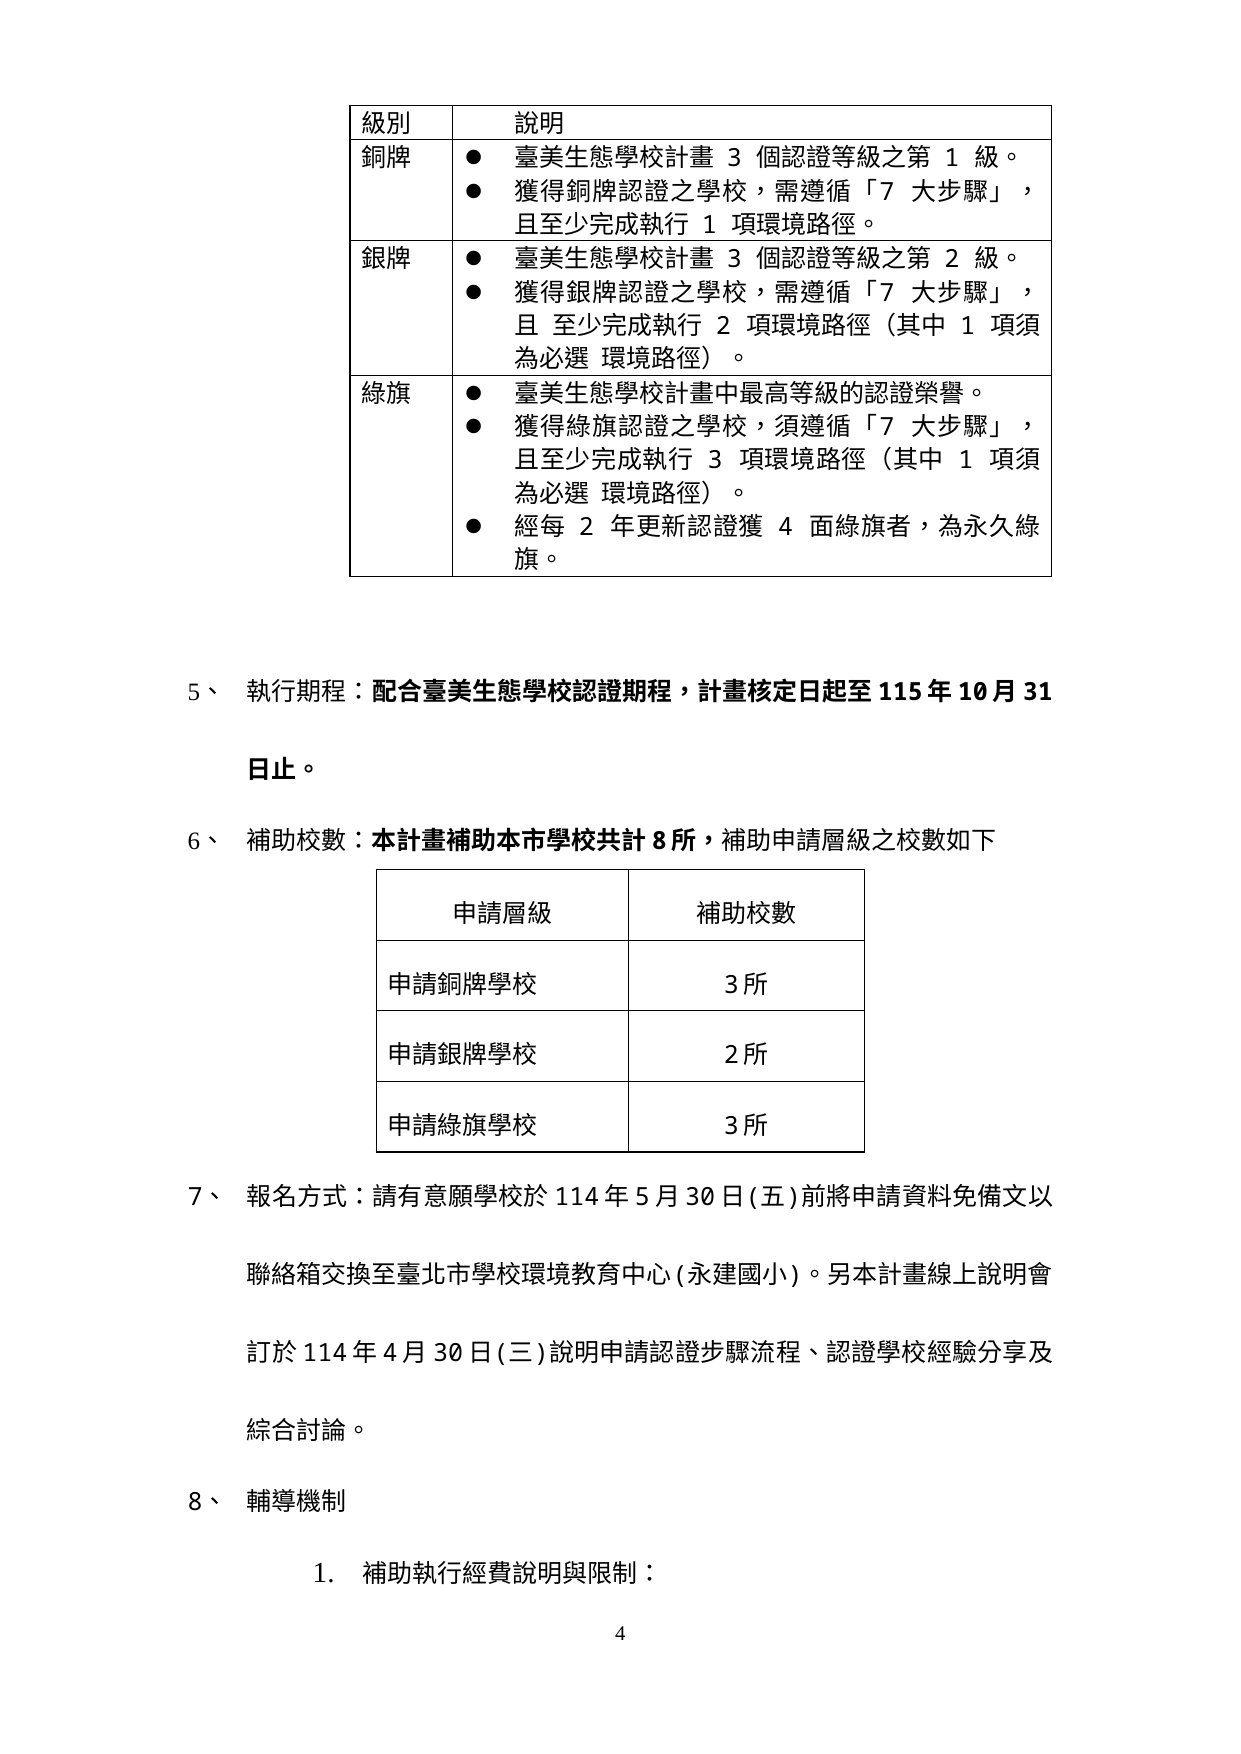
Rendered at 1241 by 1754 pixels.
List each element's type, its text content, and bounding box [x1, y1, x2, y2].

table_header 申請層級 [377, 870, 628, 939]
list 執行期程：配合臺美生態學校認證期程，計畫核定日起至115年10月31日止。 [187, 648, 1053, 788]
table_cell 3所 [629, 1082, 864, 1151]
table_cell 申請銅牌學校 [377, 941, 628, 1010]
list 補助校數：本計畫補助本市學校共計8所，補助申請層級之校數如下 [187, 797, 1053, 860]
list 補助執行經費說明與限制： [312, 1530, 1053, 1592]
table_cell 臺美生態學校計畫 3 個認證等級之第 1 級。 獲得銅牌認證之學校，需遵循「7 大步驟」，且至少完成執行 1 項環境路徑。 [453, 140, 1051, 240]
table_header 說明 [453, 106, 1051, 139]
table_cell 綠旗 [351, 376, 452, 576]
table_cell 申請銀牌學校 [377, 1011, 628, 1081]
table_cell 申請綠旗學校 [377, 1082, 628, 1151]
table_cell 銀牌 [351, 241, 452, 374]
table_header 級別 [351, 106, 452, 139]
table_cell 3所 [629, 941, 864, 1010]
table_cell 2所 [629, 1011, 864, 1081]
table_cell 臺美生態學校計畫中最高等級的認證榮譽。 獲得綠旗認證之學校，須遵循「7 大步驟」，且至少完成執行 3 項環境路徑（其中 1 項須為必選 環境路徑）。 經每 2 年更新認證獲 4 面綠旗者，為永久綠旗。 [453, 376, 1051, 576]
list 報名方式：請有意願學校於114年5月30日(五)前將申請資料免備文以聯絡箱交換至臺北市學校環境教育中心(永建國小)。另本計畫線上說明會訂於114年4月30日(三)說明申請認證步驟流程、認證學校經驗分享及綜合討論。 [187, 1152, 1053, 1449]
table_cell 臺美生態學校計畫 3 個認證等級之第 2 級。 獲得銀牌認證之學校，需遵循「7 大步驟」，且 至少完成執行 2 項環境路徑（其中 1 項須為必選 環境路徑）。 [453, 241, 1051, 374]
table_header 補助校數 [629, 870, 864, 939]
list 輔導機制 [187, 1458, 1053, 1521]
table_cell 銅牌 [351, 140, 452, 240]
